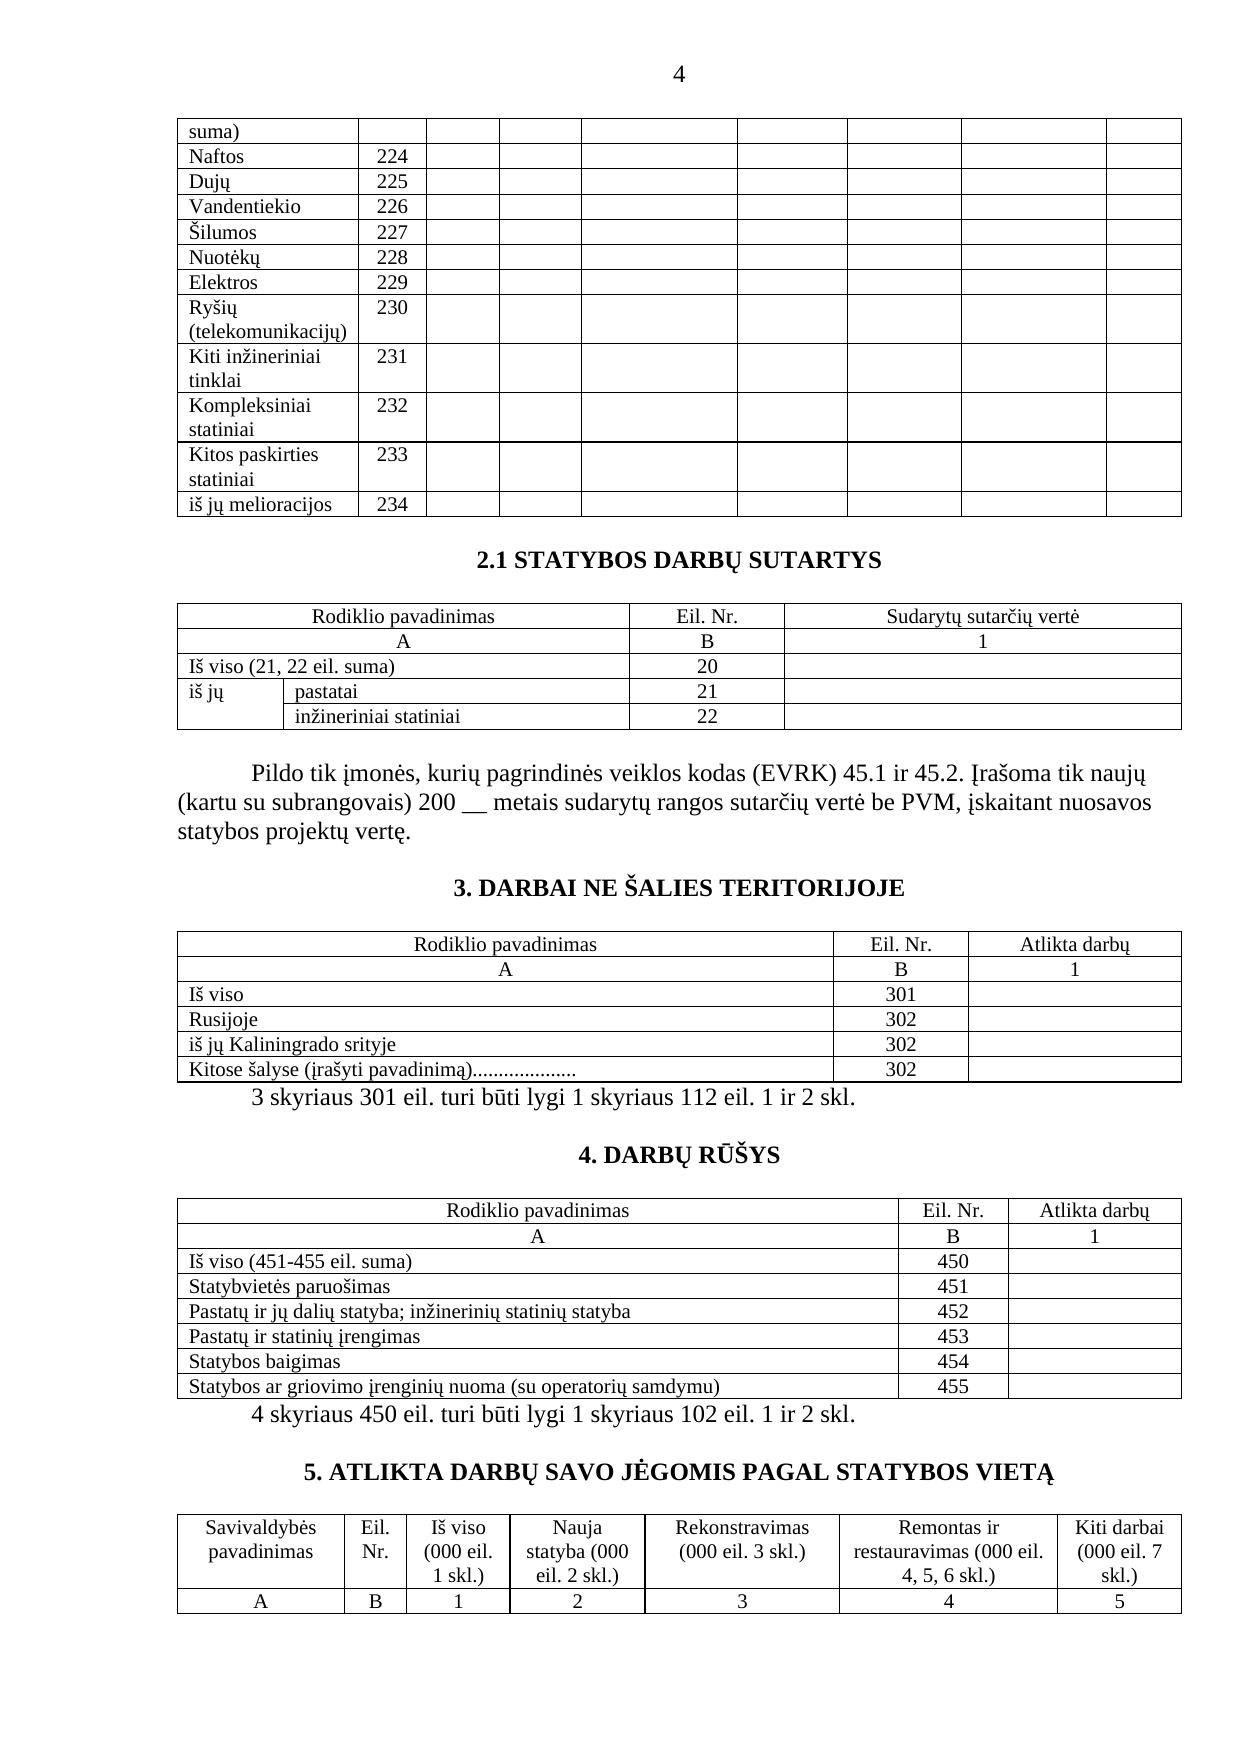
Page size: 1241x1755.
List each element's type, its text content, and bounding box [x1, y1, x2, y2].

table_cell [848, 169, 961, 193]
table_cell [962, 443, 1106, 491]
table_cell [359, 119, 426, 143]
table_cell [500, 492, 581, 516]
table_cell [500, 270, 581, 294]
text 3 skyriaus 301 eil. turi būti lygi 1 skyriaus 112 eil. 1 ir 2 skl. [177, 1083, 1181, 1111]
table_cell [427, 344, 499, 392]
table_cell 227 [359, 220, 426, 244]
table_cell 302 [834, 1057, 968, 1081]
table_cell [1009, 1374, 1181, 1398]
table_cell [427, 245, 499, 269]
text 4 skyriaus 450 eil. turi būti lygi 1 skyriaus 102 eil. 1 ir 2 skl. [177, 1399, 1181, 1428]
table_cell 5 [1058, 1589, 1181, 1613]
table_cell 2 [511, 1589, 644, 1613]
table_cell [738, 245, 847, 269]
table_cell [848, 393, 961, 441]
table_cell Šilumos [178, 220, 358, 244]
table_header Sudarytų sutarčių vertė [785, 604, 1181, 628]
table_cell Rusijoje [178, 1007, 833, 1031]
table_header Rekonstravimas (000 eil. 3 skl.) [646, 1515, 839, 1587]
table_cell [1107, 270, 1181, 294]
table_cell [1107, 245, 1181, 269]
table_cell Dujų [178, 169, 358, 193]
table_cell [969, 1007, 1181, 1031]
table_cell Kiti inžineriniai tinklai [178, 344, 358, 392]
table_cell 233 [359, 443, 426, 491]
table_cell 231 [359, 344, 426, 392]
table_cell [962, 144, 1106, 168]
table_cell 1 [969, 957, 1181, 981]
table_cell Statybvietės paruošimas [178, 1274, 898, 1298]
table_cell [848, 119, 961, 143]
table_cell [738, 169, 847, 193]
table_cell [848, 270, 961, 294]
table_cell Iš viso (451-455 eil. suma) [178, 1249, 898, 1273]
table_cell [582, 344, 737, 392]
table_cell pastatai [284, 679, 629, 703]
text 2.1 STATYBOS DARBŲ SUTARTYS [177, 545, 1181, 574]
table_header Eil. Nr. [834, 932, 968, 956]
table_cell iš jų [178, 679, 283, 728]
table_cell 3 [646, 1589, 839, 1613]
table_cell [962, 295, 1106, 343]
table_cell 302 [834, 1007, 968, 1031]
table_cell 4 [840, 1589, 1057, 1613]
table_cell Ryšių (telekomunikacijų) [178, 295, 358, 343]
table_cell [738, 119, 847, 143]
table_cell [1009, 1249, 1181, 1273]
table_cell 22 [630, 704, 784, 728]
table_cell [582, 492, 737, 516]
table_cell 232 [359, 393, 426, 441]
table_cell [848, 245, 961, 269]
table_cell 302 [834, 1032, 968, 1056]
table_cell 1 [1009, 1224, 1181, 1248]
table_cell [969, 982, 1181, 1006]
table_cell [962, 344, 1106, 392]
table_cell [738, 220, 847, 244]
table_cell [427, 443, 499, 491]
table_cell A [178, 957, 833, 981]
table_cell [500, 144, 581, 168]
table_cell [1107, 492, 1181, 516]
table_cell Pastatų ir statinių įrengimas [178, 1324, 898, 1348]
table_cell B [834, 957, 968, 981]
text Pildo tik įmonės, kurių pagrindinės veiklos kodas (EVRK) 45.1 ir 45.2. Įrašoma tik naujų (kartu su subrangovais) 200 __ metais sudarytų rangos sutarčių vertė be PVM, įskaitant nuosavos statybos projektų vertę. [177, 758, 1181, 844]
table_header Kiti darbai (000 eil. 7 skl.) [1058, 1515, 1181, 1587]
table_cell [848, 344, 961, 392]
table_cell [582, 119, 737, 143]
text 4. DARBŲ RŪŠYS [177, 1140, 1181, 1169]
table_cell [582, 295, 737, 343]
table_cell 1 [785, 629, 1181, 653]
table_cell [500, 119, 581, 143]
table_cell [1009, 1349, 1181, 1373]
table_cell [582, 245, 737, 269]
table_header Iš viso (000 eil. 1 skl.) [407, 1515, 509, 1587]
table_cell [785, 654, 1181, 678]
table_cell [500, 295, 581, 343]
table_cell [427, 144, 499, 168]
table_cell Statybos ar griovimo įrenginių nuoma (su operatorių samdymu) [178, 1374, 898, 1398]
table_cell A [178, 629, 629, 653]
table_cell [1107, 393, 1181, 441]
table_cell [427, 270, 499, 294]
table_cell 228 [359, 245, 426, 269]
table_cell Vandentiekio [178, 195, 358, 218]
table_header Remontas ir restauravimas (000 eil. 4, 5, 6 skl.) [840, 1515, 1057, 1587]
table_cell Iš viso [178, 982, 833, 1006]
table_cell [848, 492, 961, 516]
table_cell 451 [899, 1274, 1008, 1298]
table_cell 450 [899, 1249, 1008, 1273]
table_header Atlikta darbų [969, 932, 1181, 956]
table_cell 229 [359, 270, 426, 294]
table_header Rodiklio pavadinimas [178, 604, 629, 628]
table_cell [500, 220, 581, 244]
table_cell 224 [359, 144, 426, 168]
table_cell [582, 270, 737, 294]
table_cell [427, 393, 499, 441]
table_cell [962, 393, 1106, 441]
table_cell 301 [834, 982, 968, 1006]
table_cell B [630, 629, 784, 653]
table_cell Kitos paskirties statiniai [178, 443, 358, 491]
table_cell [1107, 220, 1181, 244]
table_cell [1107, 119, 1181, 143]
table_cell [962, 270, 1106, 294]
table_cell [500, 443, 581, 491]
text 3. DARBAI NE ŠALIES TERITORIJOJE [177, 873, 1181, 902]
table_cell suma) [178, 119, 358, 143]
table_cell B [345, 1589, 406, 1613]
table_cell [962, 245, 1106, 269]
table_cell 230 [359, 295, 426, 343]
table_cell [785, 679, 1181, 703]
table_cell 452 [899, 1299, 1008, 1323]
table_header Nauja statyba (000 eil. 2 skl.) [511, 1515, 644, 1587]
table_cell [427, 492, 499, 516]
table_cell [582, 169, 737, 193]
table_cell [848, 220, 961, 244]
table_cell [427, 220, 499, 244]
table_cell 226 [359, 195, 426, 218]
table_cell 454 [899, 1349, 1008, 1373]
table_header Eil. Nr. [630, 604, 784, 628]
table_cell [738, 295, 847, 343]
table_cell Statybos baigimas [178, 1349, 898, 1373]
table_cell A [178, 1589, 344, 1613]
table_cell [1107, 344, 1181, 392]
table_cell [1009, 1274, 1181, 1298]
table_cell [500, 344, 581, 392]
table_cell [500, 393, 581, 441]
table_cell Pastatų ir jų dalių statyba; inžinerinių statinių statyba [178, 1299, 898, 1323]
table_cell [962, 119, 1106, 143]
table_cell [848, 195, 961, 218]
table_cell 453 [899, 1324, 1008, 1348]
table_cell B [899, 1224, 1008, 1248]
table_cell [1009, 1299, 1181, 1323]
table_cell 234 [359, 492, 426, 516]
table_cell [738, 344, 847, 392]
table_cell [848, 144, 961, 168]
table_header Eil. Nr. [345, 1515, 406, 1587]
table_cell Nuotėkų [178, 245, 358, 269]
table_cell [962, 220, 1106, 244]
table_cell [1009, 1324, 1181, 1348]
table_cell iš jų melioracijos [178, 492, 358, 516]
table_cell [738, 443, 847, 491]
table_cell [785, 704, 1181, 728]
table_cell [1107, 295, 1181, 343]
table_header Rodiklio pavadinimas [178, 1199, 898, 1222]
table_cell 21 [630, 679, 784, 703]
table_cell A [178, 1224, 898, 1248]
table_cell [427, 119, 499, 143]
table_cell [582, 393, 737, 441]
table_cell [427, 295, 499, 343]
table_header Rodiklio pavadinimas [178, 932, 833, 956]
table_header Eil. Nr. [899, 1199, 1008, 1222]
table_cell inžineriniai statiniai [284, 704, 629, 728]
table_cell Kitose šalyse (įrašyti pavadinimą).................... [178, 1057, 833, 1081]
table_cell [738, 144, 847, 168]
table_cell [738, 393, 847, 441]
table_cell [848, 443, 961, 491]
text 5. ATLIKTA DARBŲ SAVO JĖGOMIS PAGAL STATYBOS VIETĄ [177, 1457, 1181, 1486]
table_cell [969, 1032, 1181, 1056]
table_cell [500, 245, 581, 269]
table_cell Elektros [178, 270, 358, 294]
table_cell Kompleksiniai statiniai [178, 393, 358, 441]
table_cell [582, 144, 737, 168]
table_cell [962, 492, 1106, 516]
table_cell [738, 270, 847, 294]
table_cell [1107, 144, 1181, 168]
table_cell 225 [359, 169, 426, 193]
table_header Atlikta darbų [1009, 1199, 1181, 1222]
table_header Savivaldybės pavadinimas [178, 1515, 344, 1587]
table_cell Naftos [178, 144, 358, 168]
table_cell 455 [899, 1374, 1008, 1398]
table_cell iš jų Kaliningrado srityje [178, 1032, 833, 1056]
table_cell [582, 443, 737, 491]
table_cell Iš viso (21, 22 eil. suma) [178, 654, 629, 678]
table_cell [500, 169, 581, 193]
table_cell 20 [630, 654, 784, 678]
table_cell [962, 169, 1106, 193]
table_cell [1107, 443, 1181, 491]
table_cell [962, 195, 1106, 218]
table_cell [427, 195, 499, 218]
table_cell 1 [407, 1589, 509, 1613]
table_cell [1107, 169, 1181, 193]
table_cell [738, 492, 847, 516]
table_cell [500, 195, 581, 218]
table_cell [969, 1057, 1181, 1081]
table_cell [1107, 195, 1181, 218]
table_cell [427, 169, 499, 193]
table_cell [582, 195, 737, 218]
table_cell [582, 220, 737, 244]
table_cell [848, 295, 961, 343]
table_cell [738, 195, 847, 218]
